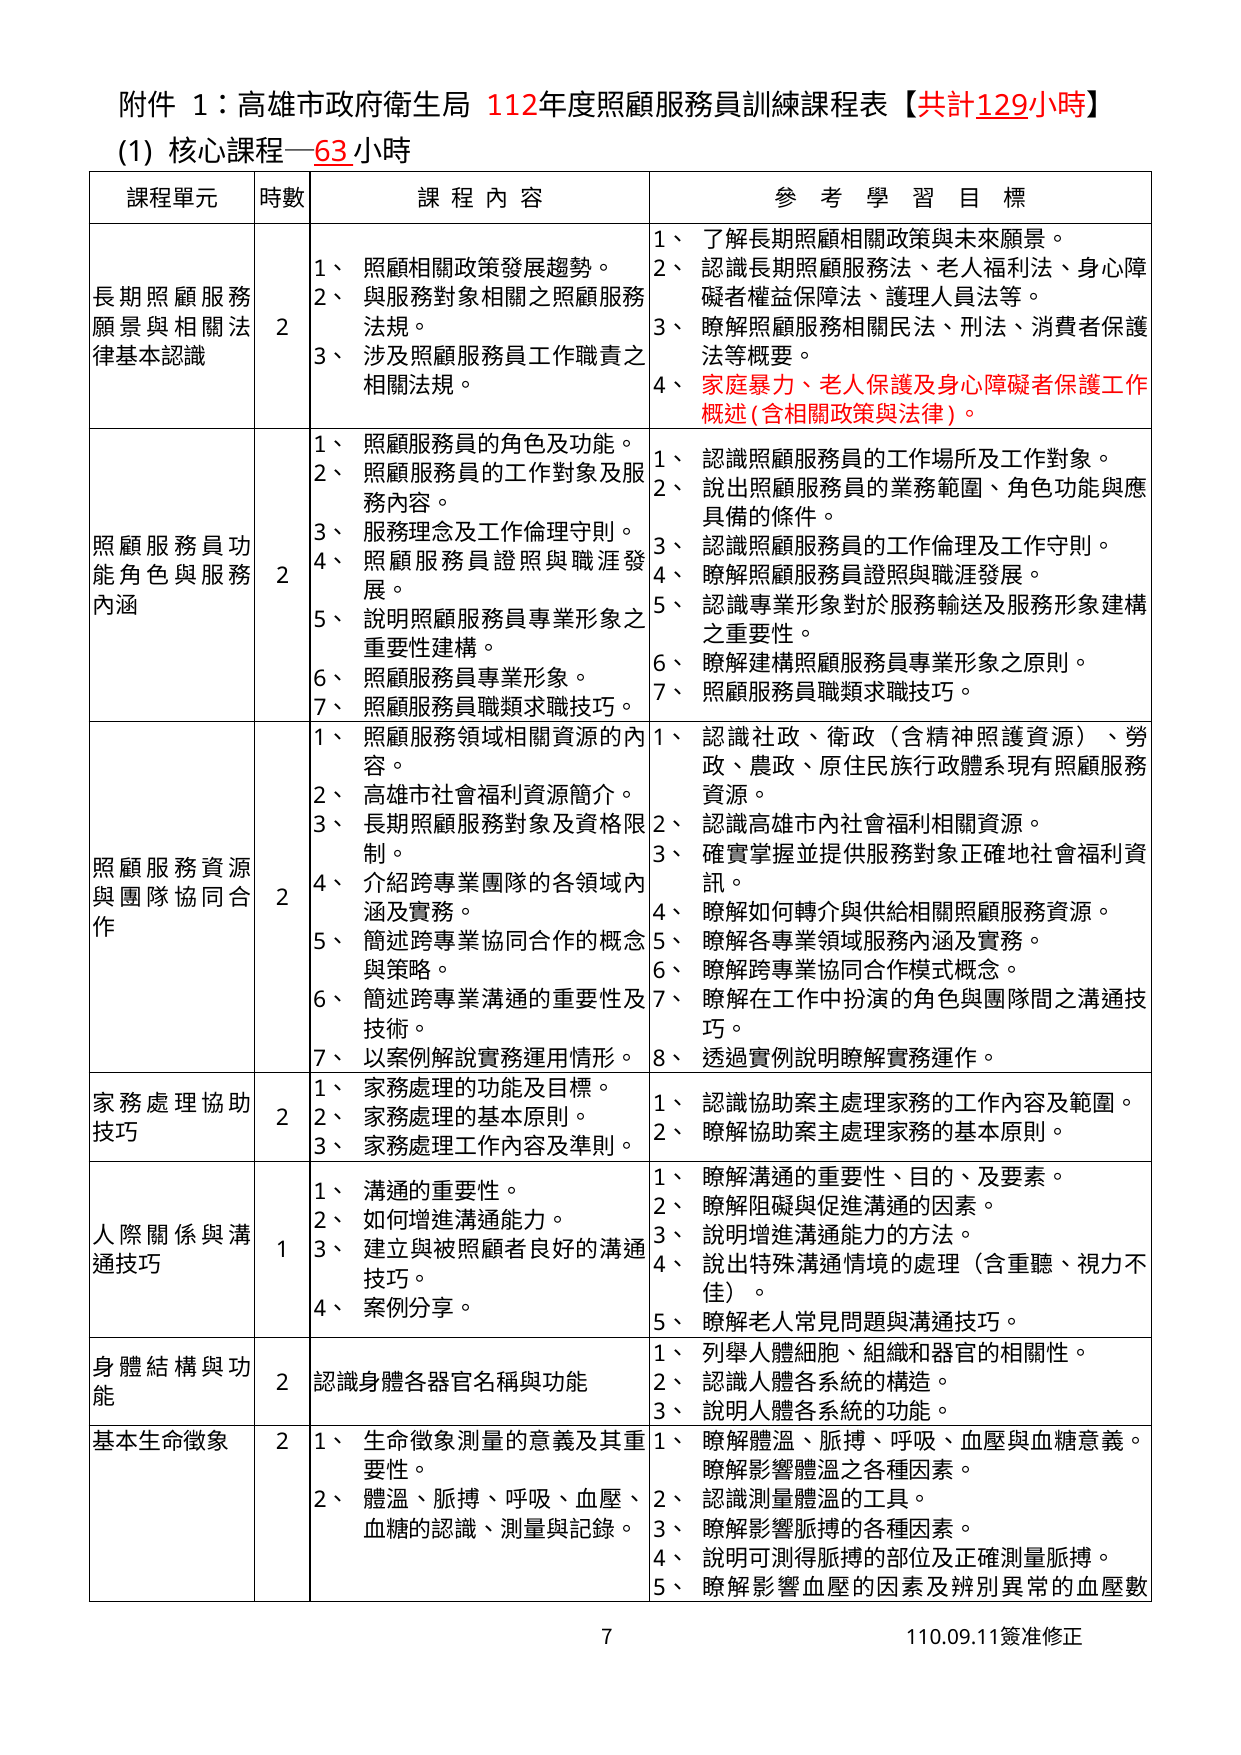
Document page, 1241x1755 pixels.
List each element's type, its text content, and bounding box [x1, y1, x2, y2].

table_cell 認識社政、衛政（含精神照護資源）、勞政、農政、原住民族行政體系現有照顧服務資源。 認識高雄市內社會福利相關資源。 確實掌握並提供服務對象正確地社會福利資訊。 瞭解如何轉介與供給相關照顧服務資源。 瞭解各專業領域服務內涵及實務。 瞭解跨專業協同合作模式概念。 瞭解在工作中扮演的角色與團隊間之溝通技巧。 透過實例說明瞭解實務運作。 [650, 722, 1151, 1072]
table_cell 家務處理的功能及目標。 家務處理的基本原則。 家務處理工作內容及準則。 [311, 1073, 649, 1161]
table_header 課程單元 [90, 172, 254, 223]
table_cell 照顧服務資源與團隊協同合作 [90, 722, 254, 1072]
table_cell 生命徵象測量的意義及其重要性。 體溫、脈搏、呼吸、血壓、血糖的認識、測量與記錄。 [311, 1426, 649, 1601]
table_cell 人際關係與溝通技巧 [90, 1162, 254, 1337]
table_cell 2 [255, 1073, 309, 1161]
table_cell 認識協助案主處理家務的工作內容及範圍。 瞭解協助案主處理家務的基本原則。 [650, 1073, 1151, 1161]
table_header 時數 [255, 172, 309, 223]
table_cell 照顧服務領域相關資源的內容。 高雄市社會福利資源簡介。 長期照顧服務對象及資格限制。 介紹跨專業團隊的各領域內涵及實務。 簡述跨專業協同合作的概念與策略。 簡述跨專業溝通的重要性及技術。 以案例解說實務運用情形。 [311, 722, 649, 1072]
table_cell 照顧相關政策發展趨勢。 與服務對象相關之照顧服務法規。 涉及照顧服務員工作職責之相關法規。 [311, 224, 649, 428]
table_header 參 考 學 習 目 標 [650, 172, 1151, 223]
table_cell 2 [255, 1338, 309, 1425]
table_cell 2 [255, 224, 309, 428]
table_cell 了解長期照顧相關政策與未來願景。 認識長期照顧服務法、老人福利法、身心障礙者權益保障法、護理人員法等。 瞭解照顧服務相關民法、刑法、消費者保護法等概要。 家庭暴力、老人保護及身心障礙者保護工作概述(含相關政策與法律)。 [650, 224, 1151, 428]
table_cell 列舉人體細胞、組織和器官的相關性。 認識人體各系統的構造。 說明人體各系統的功能。 [650, 1338, 1151, 1425]
table_header 課 程 內 容 [311, 172, 649, 223]
table_cell 照顧服務員的角色及功能。 照顧服務員的工作對象及服務內容。 服務理念及工作倫理守則。 照顧服務員證照與職涯發展。 說明照顧服務員專業形象之重要性建構。 照顧服務員專業形象。 照顧服務員職類求職技巧。 [311, 429, 649, 721]
table_cell 瞭解溝通的重要性、目的、及要素。 瞭解阻礙與促進溝通的因素。 說明增進溝通能力的方法。 說出特殊溝通情境的處理（含重聽、視力不佳）。 瞭解老人常見問題與溝通技巧。 [650, 1162, 1151, 1337]
table_cell 1 [255, 1162, 309, 1337]
table_cell 瞭解體溫、脈搏、呼吸、血壓與血糖意義。瞭解影響體溫之各種因素。 認識測量體溫的工具。 瞭解影響脈搏的各種因素。 說明可測得脈搏的部位及正確測量脈搏。 瞭解影響血壓的因素及辨別異常的血壓數值。 認識測量血壓的工具。 學習正確測量體溫、脈搏、呼吸與血壓。 說明預防姿位性低血壓的方法。 瞭解影響血糖的因素及辨別異常的血糖數值。 認識測量血糖工具。 學習正確測量血糖。 [650, 1426, 1151, 1601]
table_cell 溝通的重要性。 如何增進溝通能力。 建立與被照顧者良好的溝通技巧。 案例分享。 [311, 1162, 649, 1337]
table_cell 基本生命徵象 [90, 1426, 254, 1601]
table_cell 2 [255, 722, 309, 1072]
table_cell 認識照顧服務員的工作場所及工作對象。 說出照顧服務員的業務範圍、角色功能與應具備的條件。 認識照顧服務員的工作倫理及工作守則。 瞭解照顧服務員證照與職涯發展。 認識專業形象對於服務輸送及服務形象建構之重要性。 瞭解建構照顧服務員專業形象之原則。 照顧服務員職類求職技巧。 [650, 429, 1151, 721]
table_cell 2 [255, 1426, 309, 1601]
table_cell 照顧服務員功能角色與服務內涵 [90, 429, 254, 721]
table_cell 家務處理協助技巧 [90, 1073, 254, 1161]
table_cell 長期照顧服務願景與相關法律基本認識 [90, 224, 254, 428]
table_cell 認識身體各器官名稱與功能 [311, 1338, 649, 1425]
table_cell 身體結構與功能 [90, 1338, 254, 1425]
text 附件 1：高雄市政府衛生局 112年度照顧服務員訓練課程表【共計129小時】 [118, 75, 1122, 125]
list 核心課程─63小時 [118, 125, 1122, 171]
table_cell 2 [255, 429, 309, 721]
